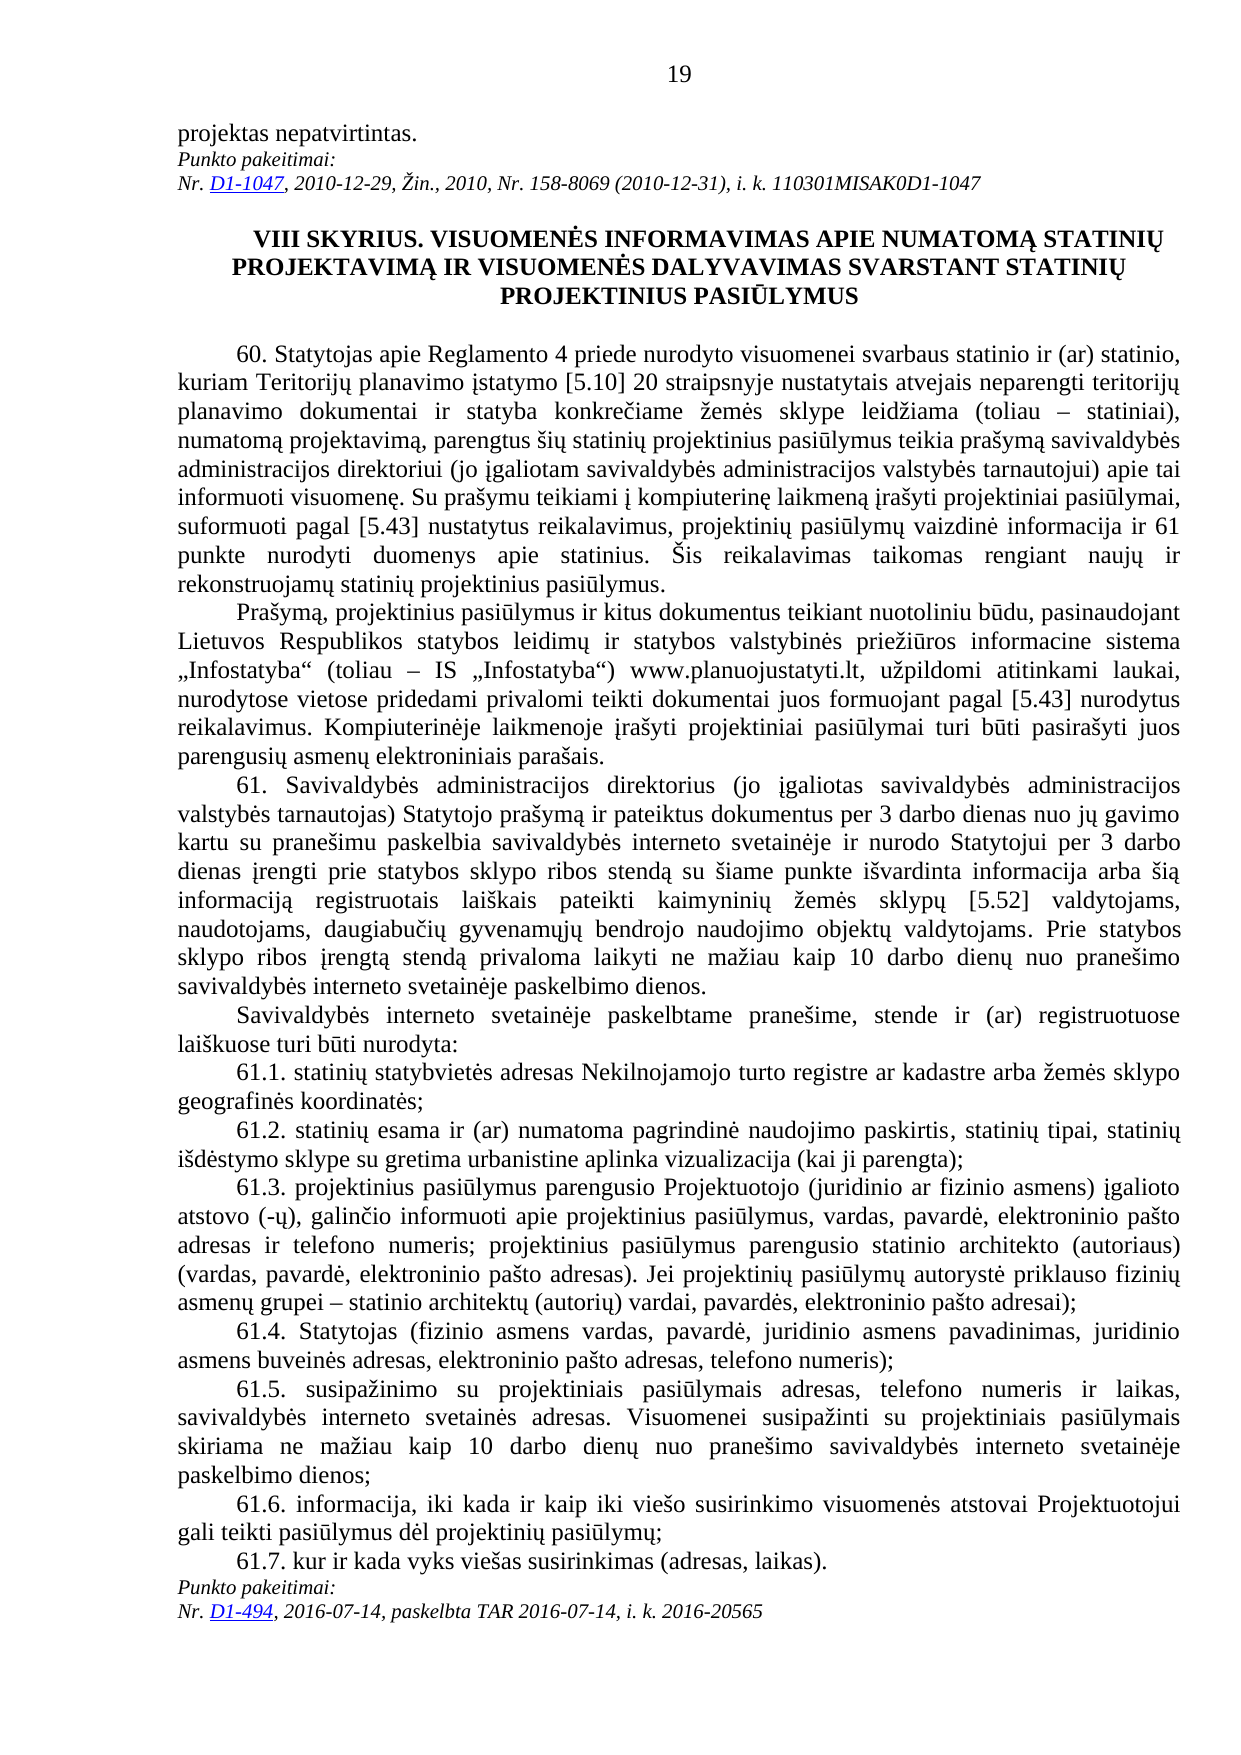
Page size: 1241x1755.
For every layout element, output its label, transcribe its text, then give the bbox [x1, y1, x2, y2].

text projektas nepatvirtintas. [177, 118, 1181, 147]
text Punkto pakeitimai: [177, 147, 1181, 171]
text 61.2. statinių esama ir (ar) numatoma pagrindinė naudojimo paskirtis, statinių tipai, statinių išdėstymo sklype su gretima urbanistine aplinka vizualizacija (kai ji parengta); [177, 1115, 1181, 1172]
text 61.5. susipažinimo su projektiniais pasiūlymais adresas, telefono numeris ir laikas, savivaldybės interneto svetainės adresas. Visuomenei susipažinti su projektiniais pasiūlymais skiriama ne mažiau kaip 10 darbo dienų nuo pranešimo savivaldybės interneto svetainėje paskelbimo dienos; [177, 1374, 1181, 1489]
text VIII SKYRIUS. Visuomenės informavimas apie numatomą statinių projektavimą ir visuomenės dalyvavimas svarstant statinių projektinius pasiūlymus [177, 224, 1181, 310]
text Nr. D1-494, 2016-07-14, paskelbta TAR 2016-07-14, i. k. 2016-20565 [177, 1599, 1181, 1623]
text 61. Savivaldybės administracijos direktorius (jo įgaliotas savivaldybės administracijos valstybės tarnautojas) Statytojo prašymą ir pateiktus dokumentus per 3 darbo dienas nuo jų gavimo kartu su pranešimu paskelbia savivaldybės interneto svetainėje ir nurodo Statytojui per 3 darbo dienas įrengti prie statybos sklypo ribos stendą su šiame punkte išvardinta informacija arba šią informaciją registruotais laiškais pateikti kaimyninių žemės sklypų [5.52] valdytojams, naudotojams, daugiabučių gyvenamųjų bendrojo naudojimo objektų valdytojams. Prie statybos sklypo ribos įrengtą stendą privaloma laikyti ne mažiau kaip 10 darbo dienų nuo pranešimo savivaldybės interneto svetainėje paskelbimo dienos. [177, 770, 1181, 1000]
text 61.6. informacija, iki kada ir kaip iki viešo susirinkimo visuomenės atstovai Projektuotojui gali teikti pasiūlymus dėl projektinių pasiūlymų; [177, 1489, 1181, 1546]
text Prašymą, projektinius pasiūlymus ir kitus dokumentus teikiant nuotoliniu būdu, pasinaudojant Lietuvos Respublikos statybos leidimų ir statybos valstybinės priežiūros informacine sistema „Infostatyba“ (toliau – IS „Infostatyba“) www.planuojustatyti.lt, užpildomi atitinkami laukai, nurodytose vietose pridedami privalomi teikti dokumentai juos formuojant pagal [5.43] nurodytus reikalavimus. Kompiuterinėje laikmenoje įrašyti projektiniai pasiūlymai turi būti pasirašyti juos parengusių asmenų elektroniniais parašais. [177, 597, 1181, 770]
text Nr. D1-1047, 2010-12-29, Žin., 2010, Nr. 158-8069 (2010-12-31), i. k. 110301MISAK0D1-1047 [177, 171, 1181, 195]
text 61.3. projektinius pasiūlymus parengusio Projektuotojo (juridinio ar fizinio asmens) įgalioto atstovo (-ų), galinčio informuoti apie projektinius pasiūlymus, vardas, pavardė, elektroninio pašto adresas ir telefono numeris; projektinius pasiūlymus parengusio statinio architekto (autoriaus) (vardas, pavardė, elektroninio pašto adresas). Jei projektinių pasiūlymų autorystė priklauso fizinių asmenų grupei – statinio architektų (autorių) vardai, pavardės, elektroninio pašto adresai); [177, 1172, 1181, 1316]
text 61.1. statinių statybvietės adresas Nekilnojamojo turto registre ar kadastre arba žemės sklypo geografinės koordinatės; [177, 1057, 1181, 1115]
text 61.4. Statytojas (fizinio asmens vardas, pavardė, juridinio asmens pavadinimas, juridinio asmens buveinės adresas, elektroninio pašto adresas, telefono numeris); [177, 1316, 1181, 1374]
text 60. Statytojas apie Reglamento 4 priede nurodyto visuomenei svarbaus statinio ir (ar) statinio, kuriam Teritorijų planavimo įstatymo [5.10] 20 straipsnyje nustatytais atvejais neparengti teritorijų planavimo dokumentai ir statyba konkrečiame žemės sklype leidžiama (toliau – statiniai), numatomą projektavimą, parengtus šių statinių projektinius pasiūlymus teikia prašymą savivaldybės administracijos direktoriui (jo įgaliotam savivaldybės administracijos valstybės tarnautojui) apie tai informuoti visuomenę. Su prašymu teikiami į kompiuterinę laikmeną įrašyti projektiniai pasiūlymai, suformuoti pagal [5.43] nustatytus reikalavimus, projektinių pasiūlymų vaizdinė informacija ir 61 punkte nurodyti duomenys apie statinius. Šis reikalavimas taikomas rengiant naujų ir rekonstruojamų statinių projektinius pasiūlymus. [177, 339, 1181, 597]
text Savivaldybės interneto svetainėje paskelbtame pranešime, stende ir (ar) registruotuose laiškuose turi būti nurodyta: [177, 1000, 1181, 1057]
text Punkto pakeitimai: [177, 1575, 1181, 1599]
text 61.7. kur ir kada vyks viešas susirinkimas (adresas, laikas). [177, 1546, 1181, 1575]
